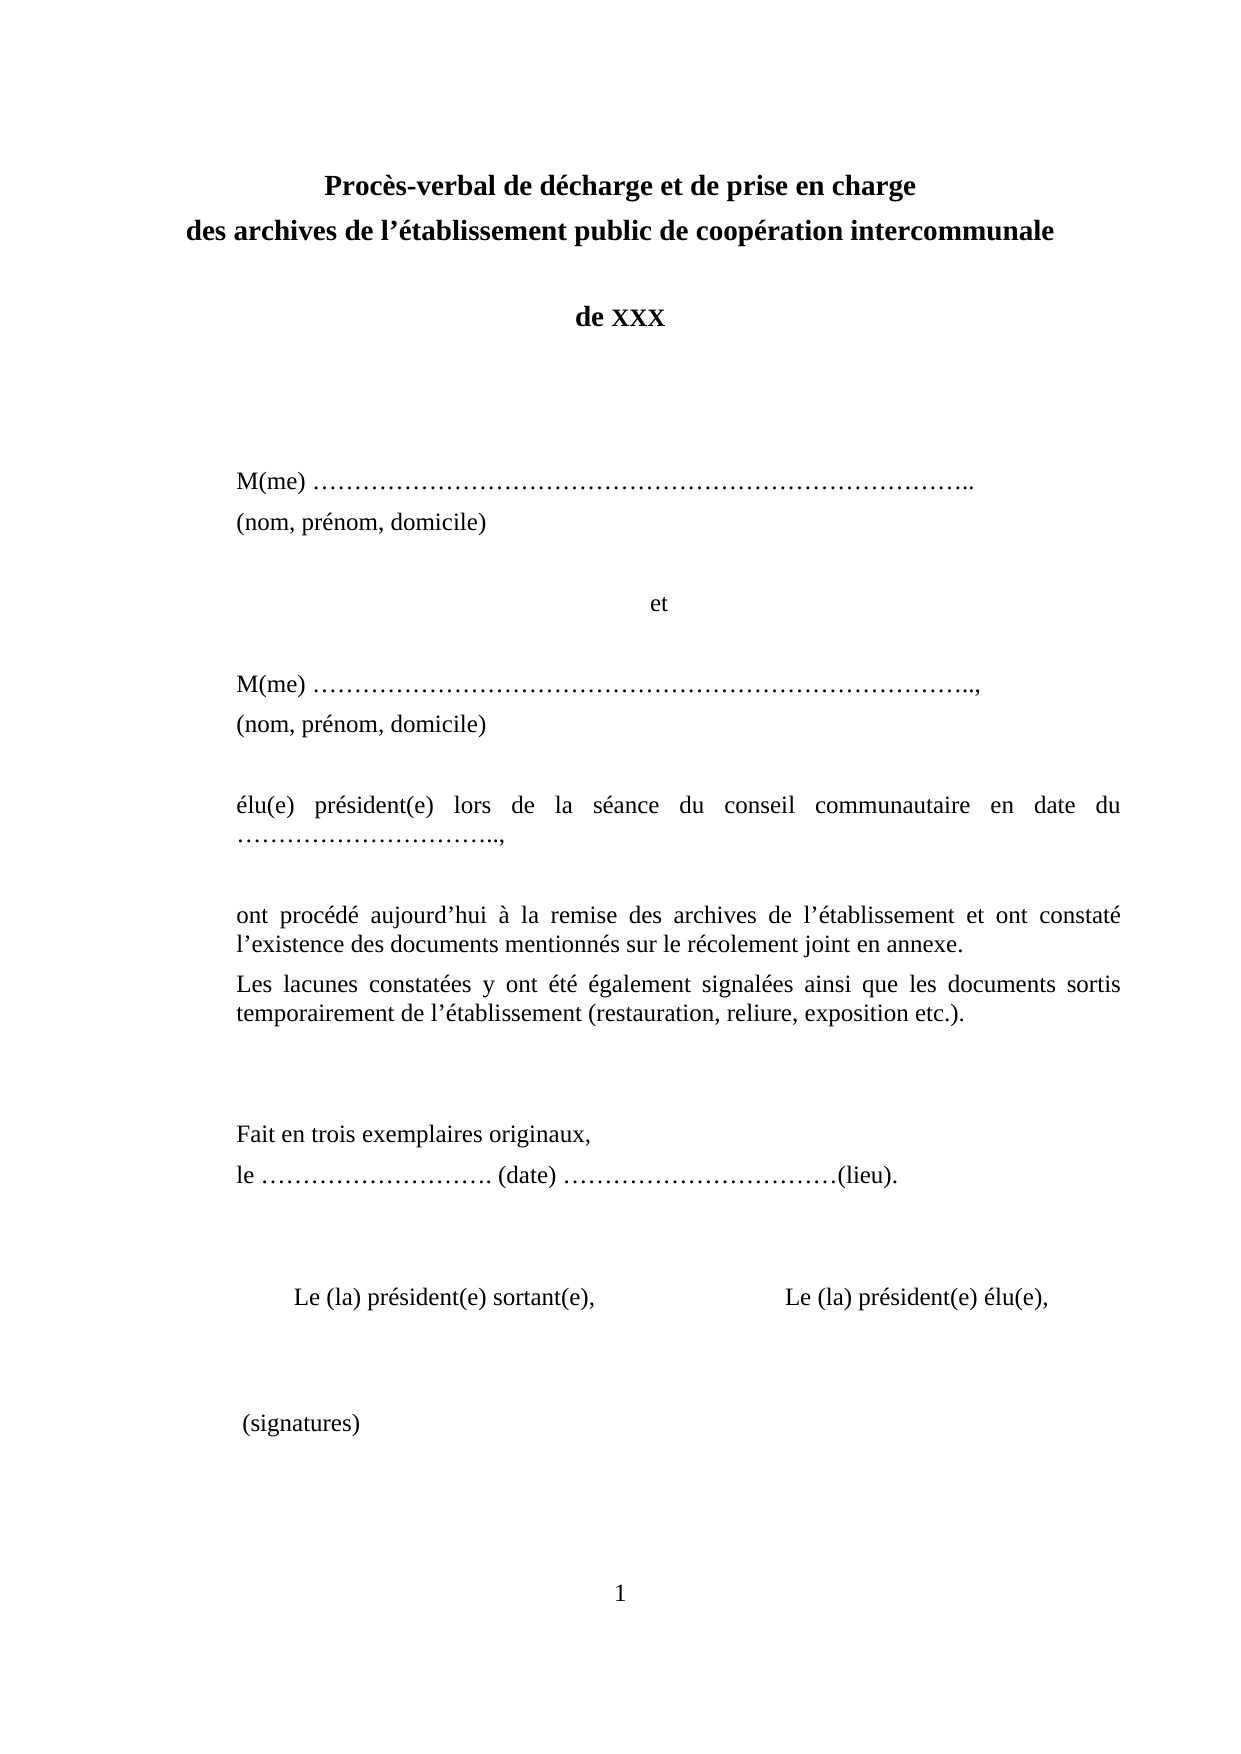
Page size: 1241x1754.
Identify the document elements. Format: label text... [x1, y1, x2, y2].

text M(me) …………………………………………………………………….. [236, 466, 1122, 495]
text élu(e) président(e) lors de la séance du conseil communautaire en date du ………………………….., [236, 790, 1122, 848]
text Fait en trois exemplaires originaux, [236, 1119, 1122, 1148]
text M(me) …………………………………………………………………….., [236, 669, 1122, 697]
table_cell (signatures) [236, 1316, 652, 1471]
text des archives de l’établissement public de coopération intercommunale [118, 213, 1122, 247]
text Procès-verbal de décharge et de prise en charge [118, 168, 1122, 202]
text (nom, prénom, domicile) [236, 507, 1122, 535]
text le ………………………. (date) ……………………………(lieu). [236, 1160, 1122, 1189]
text de XXX [118, 299, 1122, 333]
table_header Le (la) président(e) élu(e), [652, 1276, 1181, 1316]
table_header Le (la) président(e) sortant(e), [236, 1276, 652, 1316]
table_cell [236, 1471, 652, 1509]
table_cell [652, 1471, 1181, 1509]
text ont procédé aujourd’hui à la remise des archives de l’établissement et ont constaté l’existence des documents mentionnés sur le récolement joint en annexe. [236, 900, 1122, 957]
text (nom, prénom, domicile) [236, 709, 1122, 738]
table_cell [652, 1316, 1181, 1471]
text et [236, 588, 1122, 616]
text Les lacunes constatées y ont été également signalées ainsi que les documents sortis temporairement de l’établissement (restauration, reliure, exposition etc.). [236, 969, 1122, 1027]
